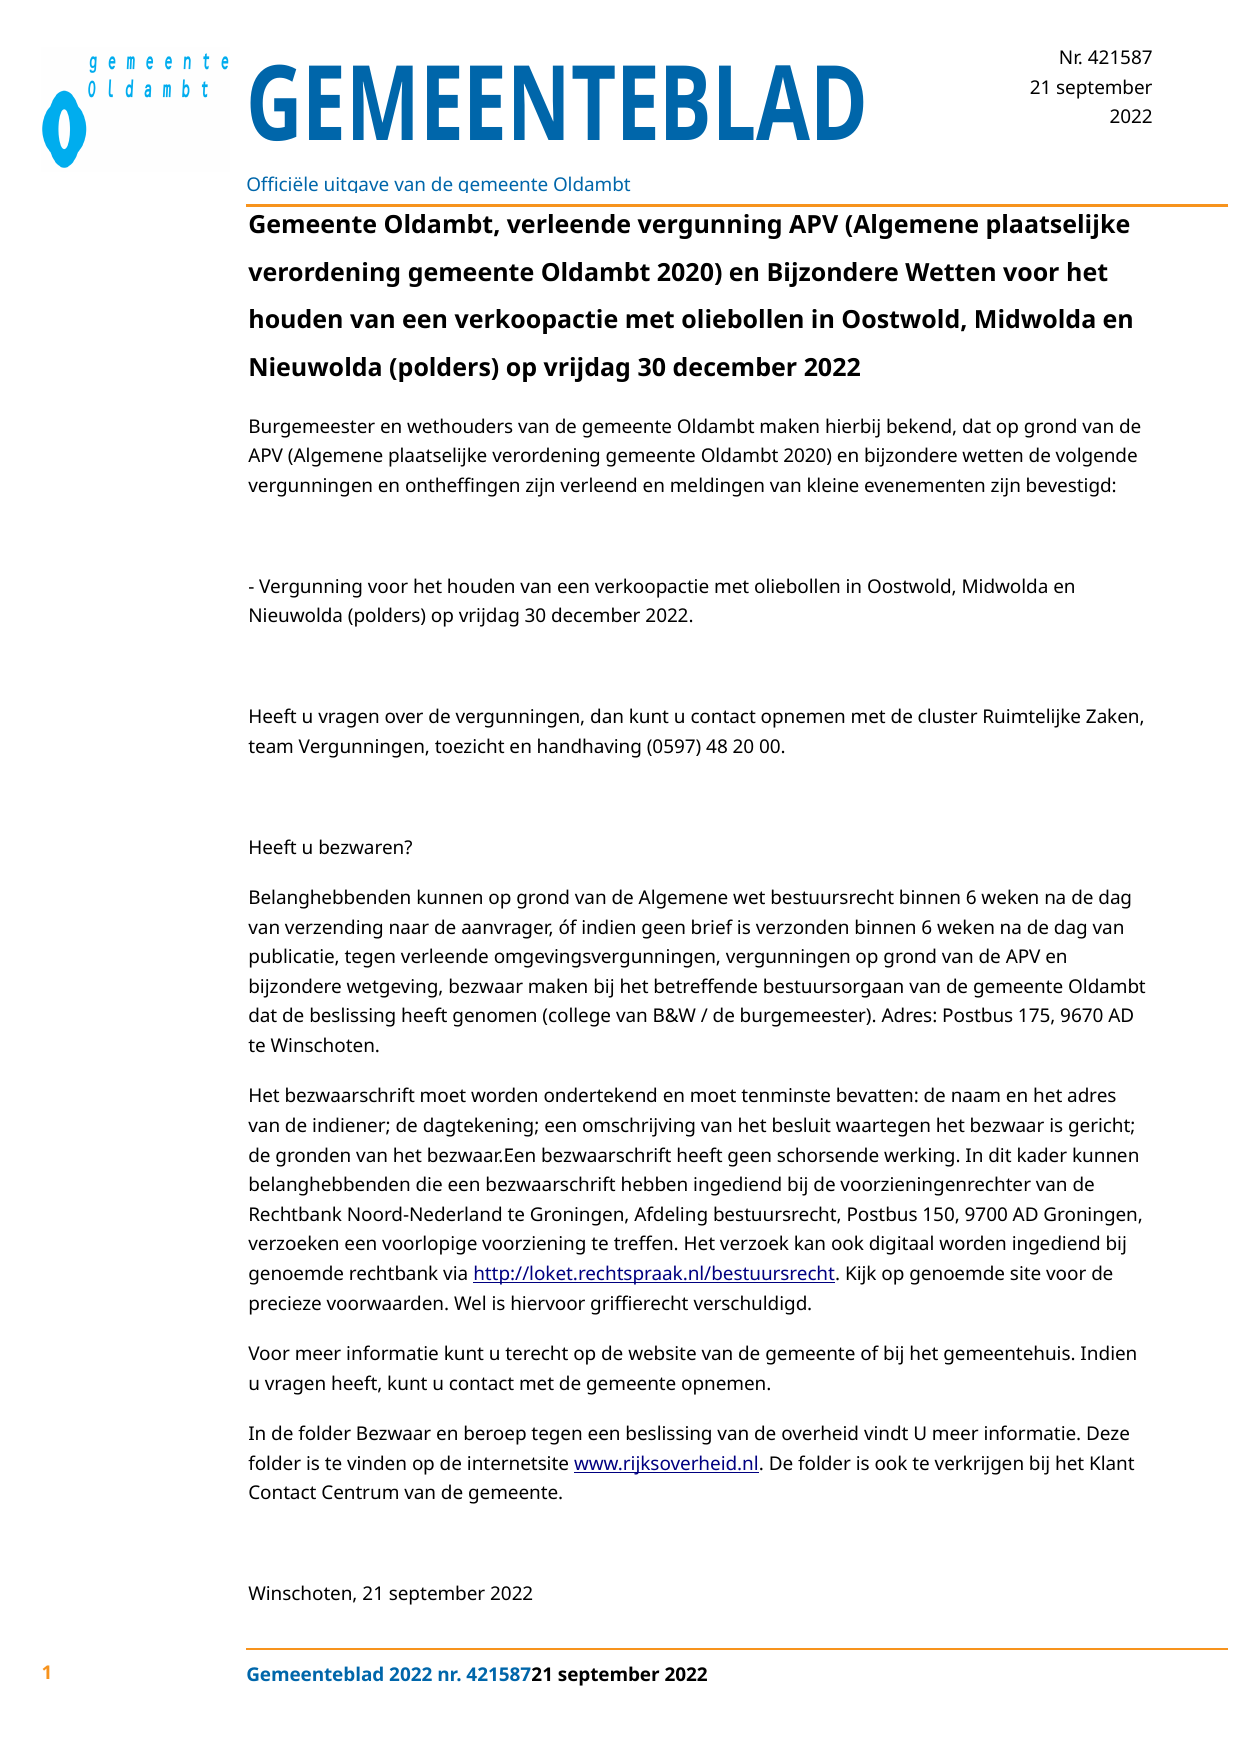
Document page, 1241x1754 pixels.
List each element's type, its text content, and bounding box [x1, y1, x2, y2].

text Het bezwaarschrift moet worden ondertekend en moet tenminste bevatten: de naam en het adres van de indiener; de dagtekening; een omschrijving van het besluit waartegen het bezwaar is gericht; de gronden van het bezwaar.Een bezwaarschrift heeft geen schorsende werking. In dit kader kunnen belanghebbenden die een bezwaarschrift hebben ingediend bij de voorzieningenrechter van de Rechtbank Noord-Nederland te Groningen, Afdeling bestuursrecht, Postbus 150, 9700 AD Groningen, verzoeken een voorlopige voorziening te treffen. Het verzoek kan ook digitaal worden ingediend bij genoemde rechtbank via http://loket.rechtspraak.nl/bestuursrecht. Kijk op genoemde site voor de precieze voorwaarden. Wel is hiervoor griffierecht verschuldigd. [248, 1083, 1152, 1316]
text Burgemeester en wethouders van de gemeente Oldambt maken hierbij bekend, dat op grond van de APV (Algemene plaatselijke verordening gemeente Oldambt 2020) en bijzondere wetten de volgende vergunningen en ontheffingen zijn verleend en meldingen van kleine evenementen zijn bevestigd: [248, 413, 1152, 498]
text Belanghebbenden kunnen op grond van de Algemene wet bestuursrecht binnen 6 weken na de dag van verzending naar de aanvrager, óf indien geen brief is verzonden binnen 6 weken na de dag van publicatie, tegen verleende omgevingsvergunningen, vergunningen op grond van de APV en bijzondere wetgeving, bezwaar maken bij het betreffende bestuursorgaan van de gemeente Oldambt dat de beslissing heeft genomen (college van B&W / de burgemeester). Adres: Postbus 175, 9670 AD te Winschoten. [248, 884, 1152, 1058]
text Heeft u vragen over de vergunningen, dan kunt u contact opnemen met de cluster Ruimtelijke Zaken, team Vergunningen, toezicht en handhaving (0597) 48 20 00. [248, 703, 1152, 759]
text Winschoten, 21 september 2022 [248, 1580, 1152, 1606]
text - Vergunning voor het houden van een verkoopactie met oliebollen in Oostwold, Midwolda en Nieuwolda (polders) op vrijdag 30 december 2022. [248, 573, 1152, 628]
text Voor meer informatie kunt u terecht op de website van de gemeente of bij het gemeentehuis. Indien u vragen heeft, kunt u contact met de gemeente opnemen. [248, 1340, 1152, 1396]
picture [41, 47, 231, 172]
text Heeft u bezwaren? [248, 834, 1152, 860]
text Gemeente Oldambt, verleende vergunning APV (Algemene plaatselijke verordening gemeente Oldambt 2020) en Bijzondere Wetten voor het houden van een verkoopactie met oliebollen in Oostwold, Midwolda en Nieuwolda (polders) op vrijdag 30 december 2022 [248, 207, 1152, 384]
text In de folder Bezwaar en beroep tegen een beslissing van de overheid vindt U meer informatie. Deze folder is te vinden op de internetsite www.rijksoverheid.nl. De folder is ook te verkrijgen bij het Klant Contact Centrum van de gemeente. [248, 1420, 1152, 1505]
